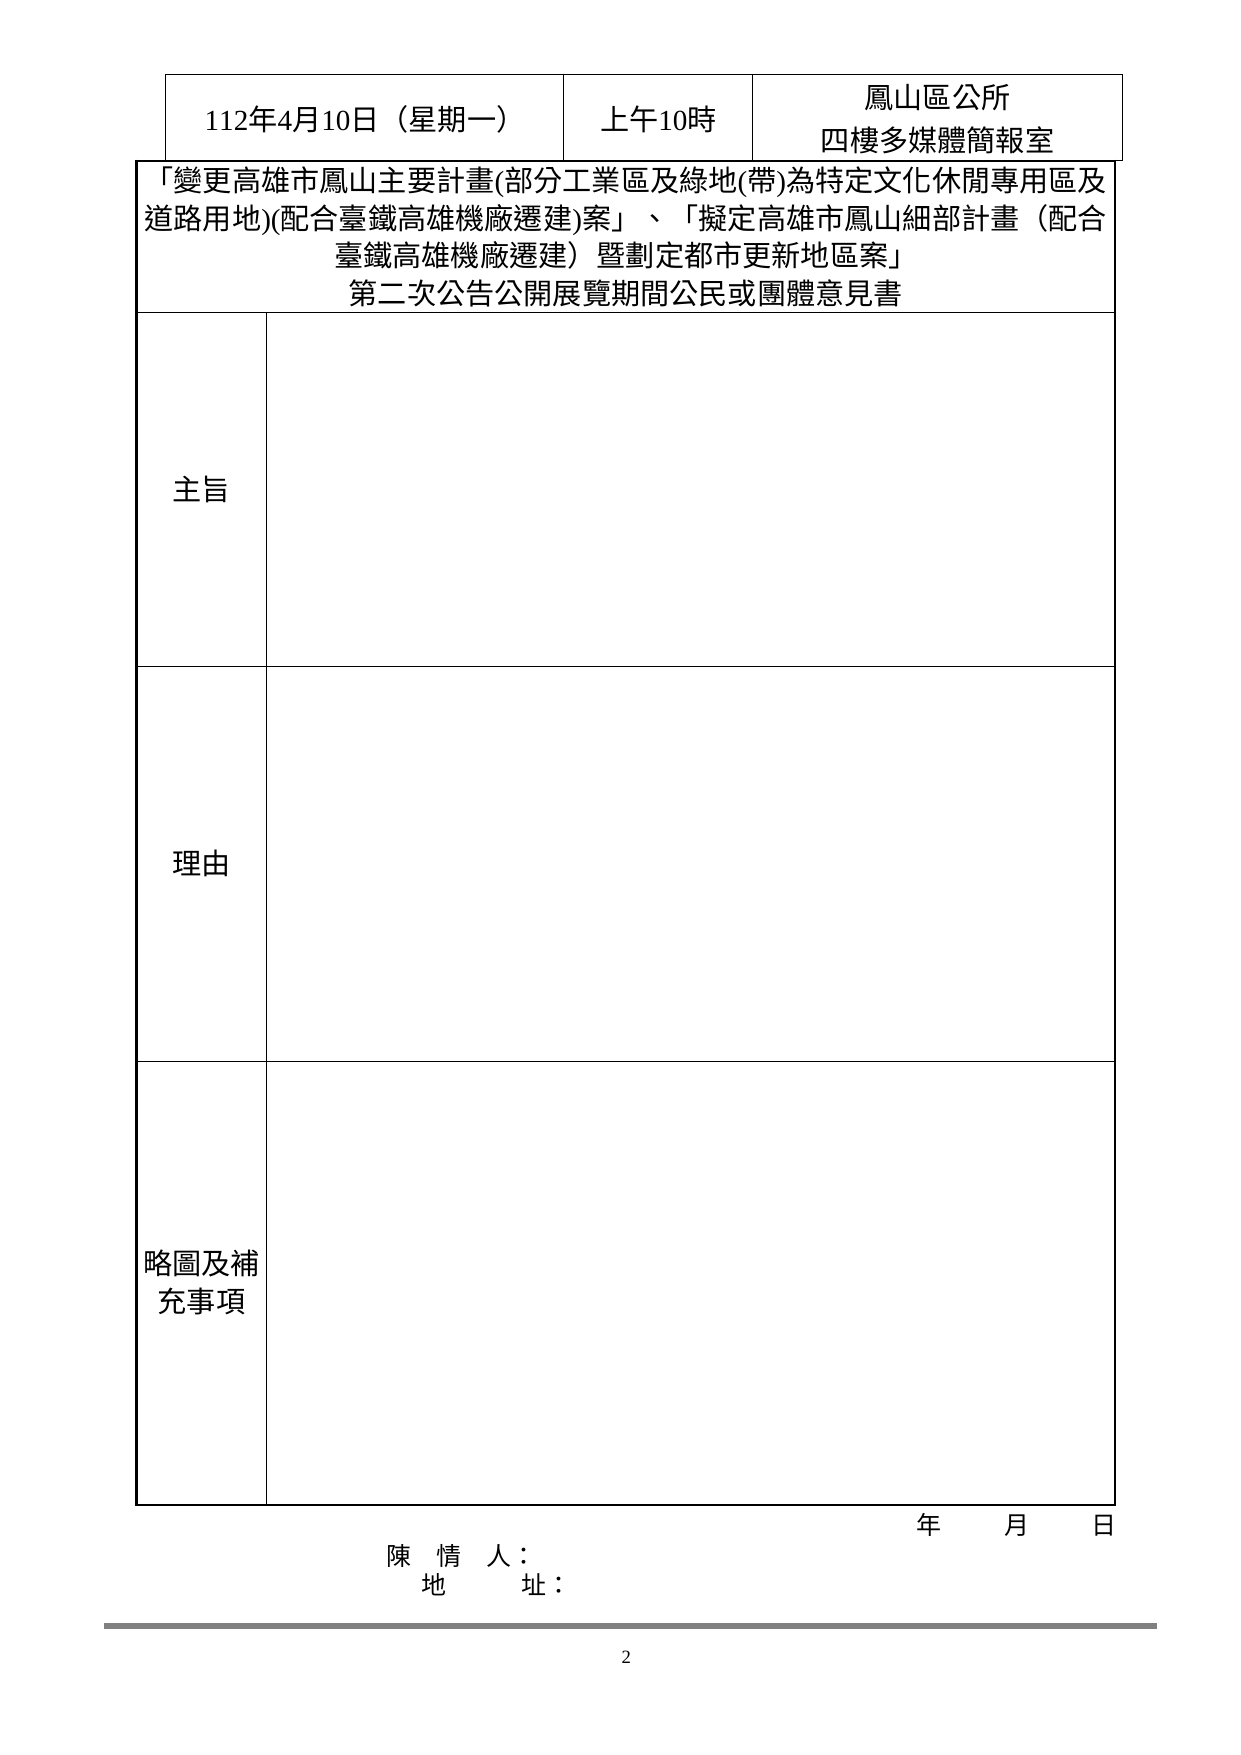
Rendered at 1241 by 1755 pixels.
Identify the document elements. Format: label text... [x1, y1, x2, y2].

text 地 址： [211, 1571, 1116, 1600]
table_cell 上午10時 [564, 75, 752, 159]
table_cell 鳳山區公所 四樓多媒體簡報室 [753, 75, 1122, 159]
table_cell 112年4月10日（星期一） [166, 75, 563, 159]
table_cell 略圖及補充事項 [138, 1062, 266, 1503]
table_cell [1116, 161, 1122, 312]
text 年 月 日 [136, 1506, 1116, 1542]
table_cell [1116, 1061, 1122, 1503]
table_cell 理由 [138, 667, 266, 1061]
table_cell 「變更高雄市鳳山主要計畫(部分工業區及綠地(帶)為特定文化休閒專用區及道路用地)(配合臺鐵高雄機廠遷建)案」、「擬定高雄市鳳山細部計畫（配合臺鐵高雄機廠遷建）暨劃定都市更新地區案」 第二次公告公開展覽期間公民或團體意見書 [138, 162, 1114, 312]
table_cell [267, 313, 1114, 666]
table_cell [267, 667, 1114, 1061]
table_cell 主旨 [138, 313, 266, 666]
table_cell [267, 1062, 1114, 1503]
text 陳 情 人： [211, 1542, 1116, 1571]
table_cell [136, 74, 165, 159]
table_cell [1116, 666, 1122, 1061]
table_cell [1116, 312, 1122, 666]
